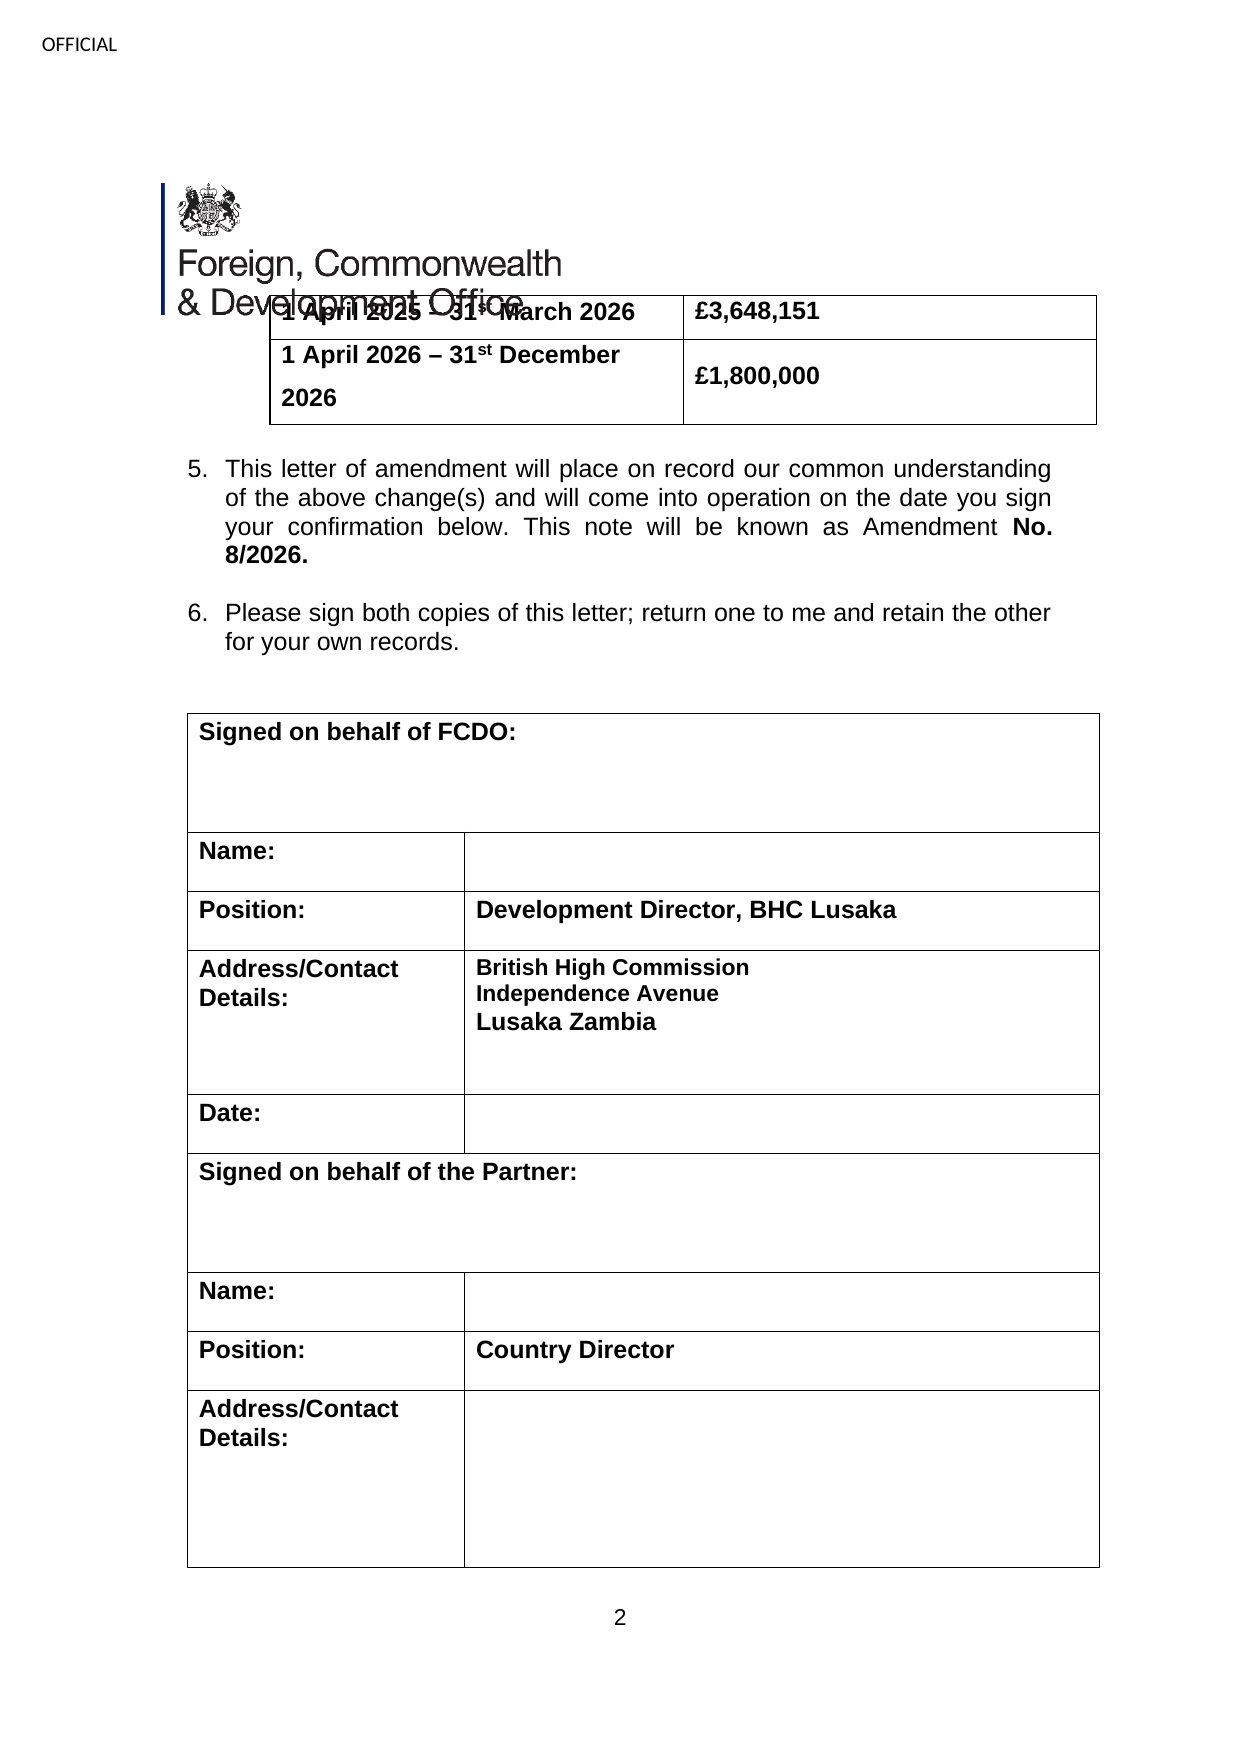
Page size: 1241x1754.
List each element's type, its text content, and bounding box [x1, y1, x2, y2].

table_cell British High Commission Independence Avenue Lusaka Zambia [465, 951, 1099, 1094]
table_cell Position: [188, 892, 464, 950]
table_cell Date: [188, 1095, 464, 1153]
table_cell [465, 833, 1099, 891]
table_cell 1 April 2025 – 31st March 2026 [271, 296, 683, 339]
table_cell Country Director [465, 1332, 1099, 1390]
table_cell [465, 1095, 1099, 1153]
table_cell [465, 1273, 1099, 1331]
list This letter of amendment will place on record our common understanding of the above change(s) and will come into operation on the date you sign your confirmation below. This note will be known as Amendment No. 8/2026. [187, 454, 1053, 569]
table_cell Name: [188, 833, 464, 891]
table_cell Development Director, BHC Lusaka [465, 892, 1099, 950]
table_cell £3,648,151 [684, 296, 1096, 339]
table_cell [465, 1391, 1099, 1567]
table_cell 1 April 2026 – 31st December 2026 [271, 340, 683, 424]
table_cell Address/Contact Details: [188, 951, 464, 1094]
table_header Signed on behalf of FCDO: [188, 714, 1099, 832]
table_cell £1,800,000 [684, 340, 1096, 424]
table_cell Name: [188, 1273, 464, 1331]
table_cell Position: [188, 1332, 464, 1390]
list Please sign both copies of this letter; return one to me and retain the other for your own records. [187, 598, 1053, 655]
table_cell Signed on behalf of the Partner: [188, 1154, 1099, 1272]
table_cell Address/Contact Details: [188, 1391, 464, 1567]
